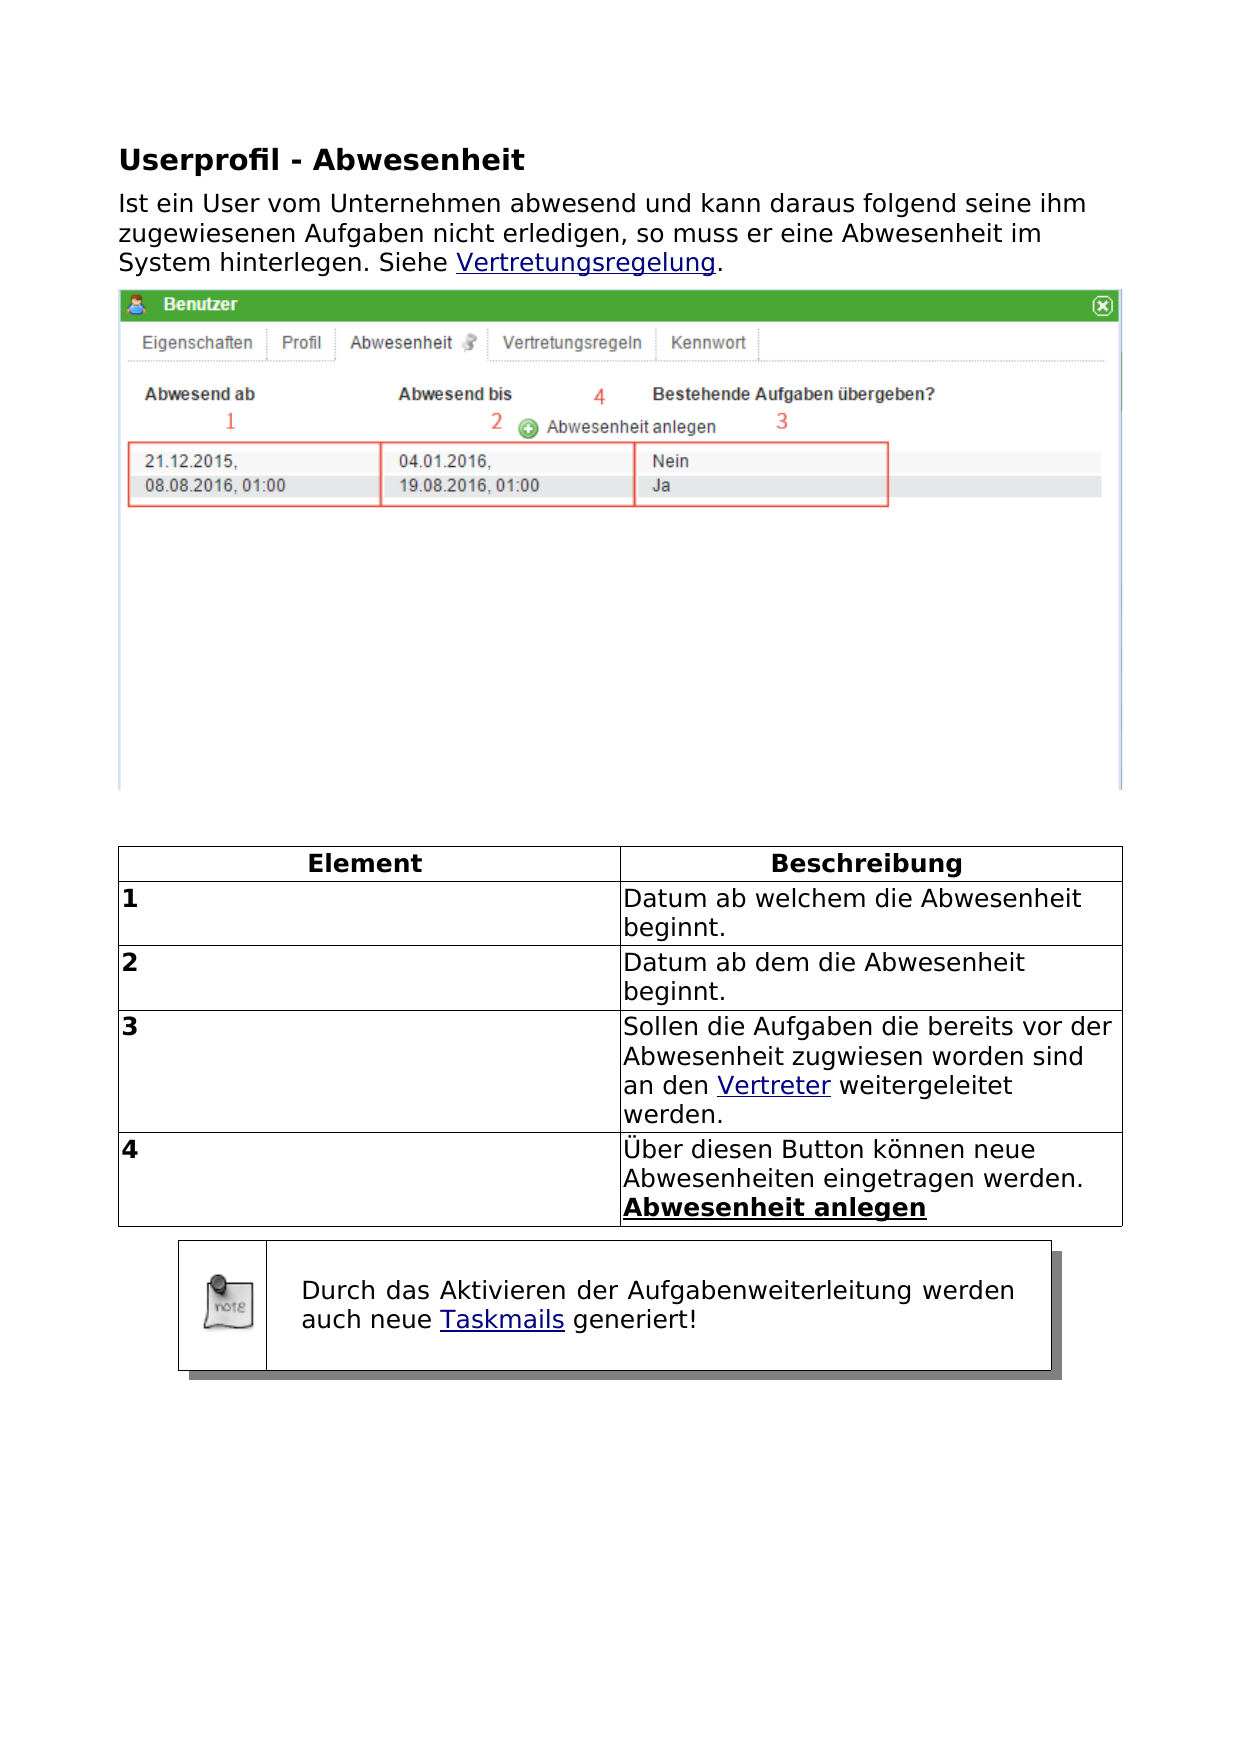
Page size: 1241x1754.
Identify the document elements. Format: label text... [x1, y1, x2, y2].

table_cell Sollen die Aufgaben die bereits vor der Abwesenheit zugwiesen worden sind an den Vertreter weitergeleitet werden. [621, 1011, 1122, 1132]
table_cell 3 [119, 1011, 620, 1132]
picture [190, 1267, 266, 1343]
table_header Durch das Aktivieren der Aufgabenweiterleitung werden auch neue Taskmails generiert! [267, 1241, 1051, 1370]
table_cell Datum ab welchem die Abwesenheit beginnt. [621, 882, 1122, 945]
subtitle Userprofil - Abwesenheit [118, 143, 1122, 177]
table_header Beschreibung [621, 847, 1122, 881]
table_cell Datum ab dem die Abwesenheit beginnt. [621, 946, 1122, 1009]
table_cell Über diesen Button können neue Abwesenheiten eingetragen werden. Abwesenheit anlegen [621, 1133, 1122, 1226]
text Ist ein User vom Unternehmen abwesend und kann daraus folgend seine ihm zugewiesenen Aufgaben nicht erledigen, so muss er eine Abwesenheit im System hinterlegen. Siehe Vertretungsregelung. [118, 189, 1122, 277]
table_cell 2 [119, 946, 620, 1009]
picture [118, 289, 1123, 790]
table_header [179, 1241, 266, 1370]
table_cell 1 [119, 882, 620, 945]
table_cell 4 [119, 1133, 620, 1226]
table_header Element [119, 847, 620, 881]
